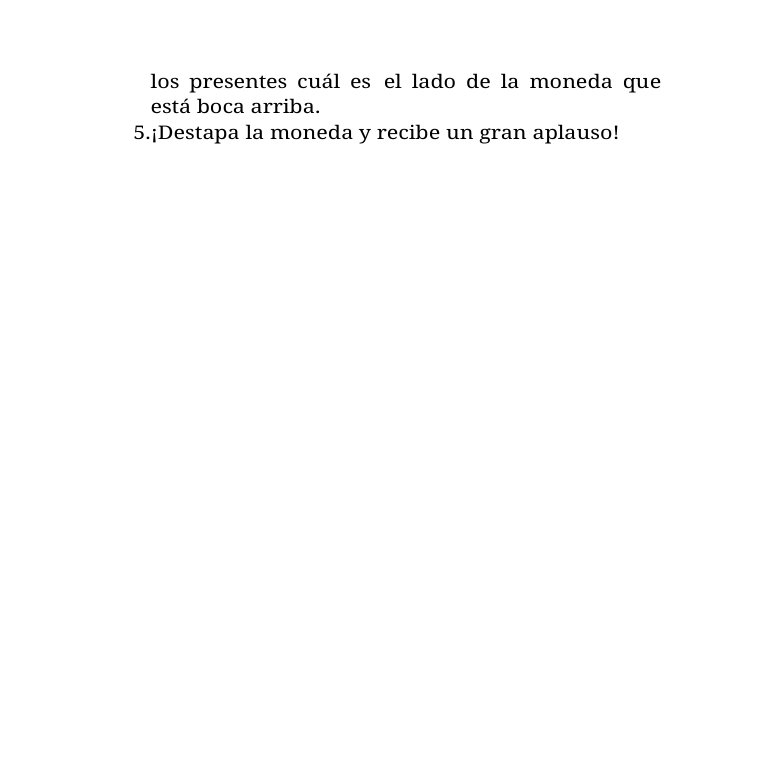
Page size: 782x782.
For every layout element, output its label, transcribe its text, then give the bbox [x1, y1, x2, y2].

text 5.¡Destapa la moneda y recibe un gran aplauso! [133, 119, 675, 144]
list Pronuncia tus palabras mágicas favoritas y dile a los presentes cuál es el lado de la moneda que está boca arriba. [118, 69, 662, 119]
